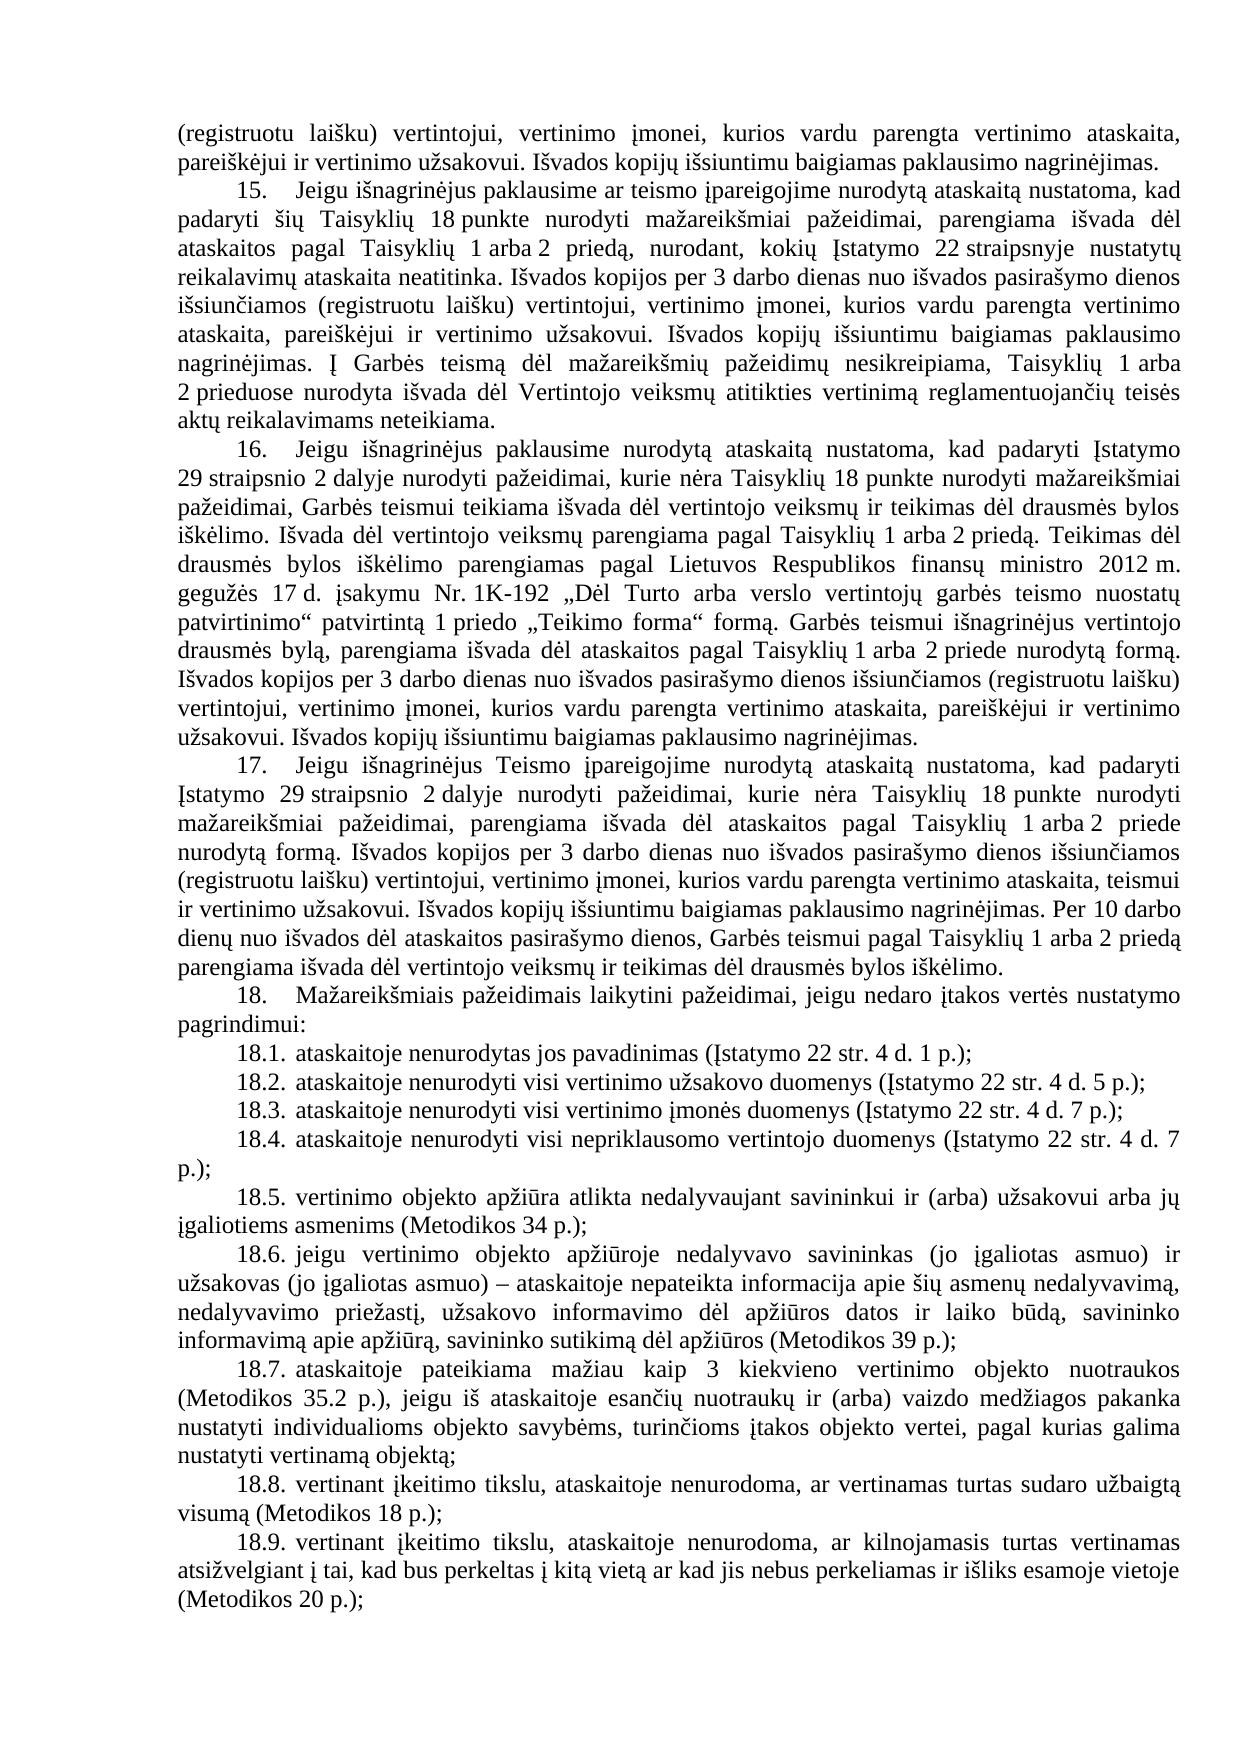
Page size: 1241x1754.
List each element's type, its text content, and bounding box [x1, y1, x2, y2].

text 17. Jeigu išnagrinėjus Teismo įpareigojime nurodytą ataskaitą nustatoma, kad padaryti Įstatymo 29 straipsnio 2 dalyje nurodyti pažeidimai, kurie nėra Taisyklių 18 punkte nurodyti mažareikšmiai pažeidimai, parengiama išvada dėl ataskaitos pagal Taisyklių 1 arba 2 priede nurodytą formą. Išvados kopijos per 3 darbo dienas nuo išvados pasirašymo dienos išsiunčiamos (registruotu laišku) vertintojui, vertinimo įmonei, kurios vardu parengta vertinimo ataskaita, teismui ir vertinimo užsakovui. Išvados kopijų išsiuntimu baigiamas paklausimo nagrinėjimas. Per 10 darbo dienų nuo išvados dėl ataskaitos pasirašymo dienos, Garbės teismui pagal Taisyklių 1 arba 2 priedą parengiama išvada dėl vertintojo veiksmų ir teikimas dėl drausmės bylos iškėlimo. [177, 751, 1181, 981]
text 18.8. vertinant įkeitimo tikslu, ataskaitoje nenurodoma, ar vertinamas turtas sudaro užbaigtą visumą (Metodikos 18 p.); [177, 1469, 1181, 1527]
text 18.1. ataskaitoje nenurodytas jos pavadinimas (Įstatymo 22 str. 4 d. 1 p.); [177, 1038, 1181, 1067]
text 18.6. jeigu vertinimo objekto apžiūroje nedalyvavo savininkas (jo įgaliotas asmuo) ir užsakovas (jo įgaliotas asmuo) – ataskaitoje nepateikta informacija apie šių asmenų nedalyvavimą, nedalyvavimo priežastį, užsakovo informavimo dėl apžiūros datos ir laiko būdą, savininko informavimą apie apžiūrą, savininko sutikimą dėl apžiūros (Metodikos 39 p.); [177, 1239, 1181, 1354]
text 18.4. ataskaitoje nenurodyti visi nepriklausomo vertintojo duomenys (Įstatymo 22 str. 4 d. 7 p.); [177, 1124, 1181, 1182]
text 18.3. ataskaitoje nenurodyti visi vertinimo įmonės duomenys (Įstatymo 22 str. 4 d. 7 p.); [177, 1096, 1181, 1124]
text 18.9. vertinant įkeitimo tikslu, ataskaitoje nenurodoma, ar kilnojamasis turtas vertinamas atsižvelgiant į tai, kad bus perkeltas į kitą vietą ar kad jis nebus perkeliamas ir išliks esamoje vietoje (Metodikos 20 p.); [177, 1527, 1181, 1613]
text 15. Jeigu išnagrinėjus paklausime ar teismo įpareigojime nurodytą ataskaitą nustatoma, kad padaryti šių Taisyklių 18 punkte nurodyti mažareikšmiai pažeidimai, parengiama išvada dėl ataskaitos pagal Taisyklių 1 arba 2 priedą, nurodant, kokių Įstatymo 22 straipsnyje nustatytų reikalavimų ataskaita neatitinka. Išvados kopijos per 3 darbo dienas nuo išvados pasirašymo dienos išsiunčiamos (registruotu laišku) vertintojui, vertinimo įmonei, kurios vardu parengta vertinimo ataskaita, pareiškėjui ir vertinimo užsakovui. Išvados kopijų išsiuntimu baigiamas paklausimo nagrinėjimas. Į Garbės teismą dėl mažareikšmių pažeidimų nesikreipiama, Taisyklių 1 arba 2 prieduose nurodyta išvada dėl Vertintojo veiksmų atitikties vertinimą reglamentuojančių teisės aktų reikalavimams neteikiama. [177, 176, 1181, 434]
text (registruotu laišku) vertintojui, vertinimo įmonei, kurios vardu parengta vertinimo ataskaita, pareiškėjui ir vertinimo užsakovui. Išvados kopijų išsiuntimu baigiamas paklausimo nagrinėjimas. [177, 118, 1181, 176]
text 18.2. ataskaitoje nenurodyti visi vertinimo užsakovo duomenys (Įstatymo 22 str. 4 d. 5 p.); [177, 1067, 1181, 1096]
text 18. Mažareikšmiais pažeidimais laikytini pažeidimai, jeigu nedaro įtakos vertės nustatymo pagrindimui: [177, 981, 1181, 1038]
text 16. Jeigu išnagrinėjus paklausime nurodytą ataskaitą nustatoma, kad padaryti Įstatymo 29 straipsnio 2 dalyje nurodyti pažeidimai, kurie nėra Taisyklių 18 punkte nurodyti mažareikšmiai pažeidimai, Garbės teismui teikiama išvada dėl vertintojo veiksmų ir teikimas dėl drausmės bylos iškėlimo. Išvada dėl vertintojo veiksmų parengiama pagal Taisyklių 1 arba 2 priedą. Teikimas dėl drausmės bylos iškėlimo parengiamas pagal Lietuvos Respublikos finansų ministro 2012 m. gegužės 17 d. įsakymu Nr. 1K‑192 „Dėl Turto arba verslo vertintojų garbės teismo nuostatų patvirtinimo“ patvirtintą 1 priedo „Teikimo forma“ formą. Garbės teismui išnagrinėjus vertintojo drausmės bylą, parengiama išvada dėl ataskaitos pagal Taisyklių 1 arba 2 priede nurodytą formą. Išvados kopijos per 3 darbo dienas nuo išvados pasirašymo dienos išsiunčiamos (registruotu laišku) vertintojui, vertinimo įmonei, kurios vardu parengta vertinimo ataskaita, pareiškėjui ir vertinimo užsakovui. Išvados kopijų išsiuntimu baigiamas paklausimo nagrinėjimas. [177, 434, 1181, 751]
text 18.7. ataskaitoje pateikiama mažiau kaip 3 kiekvieno vertinimo objekto nuotraukos (Metodikos 35.2 p.), jeigu iš ataskaitoje esančių nuotraukų ir (arba) vaizdo medžiagos pakanka nustatyti individualioms objekto savybėms, turinčioms įtakos objekto vertei, pagal kurias galima nustatyti vertinamą objektą; [177, 1354, 1181, 1469]
text 18.5. vertinimo objekto apžiūra atlikta nedalyvaujant savininkui ir (arba) užsakovui arba jų įgaliotiems asmenims (Metodikos 34 p.); [177, 1182, 1181, 1239]
